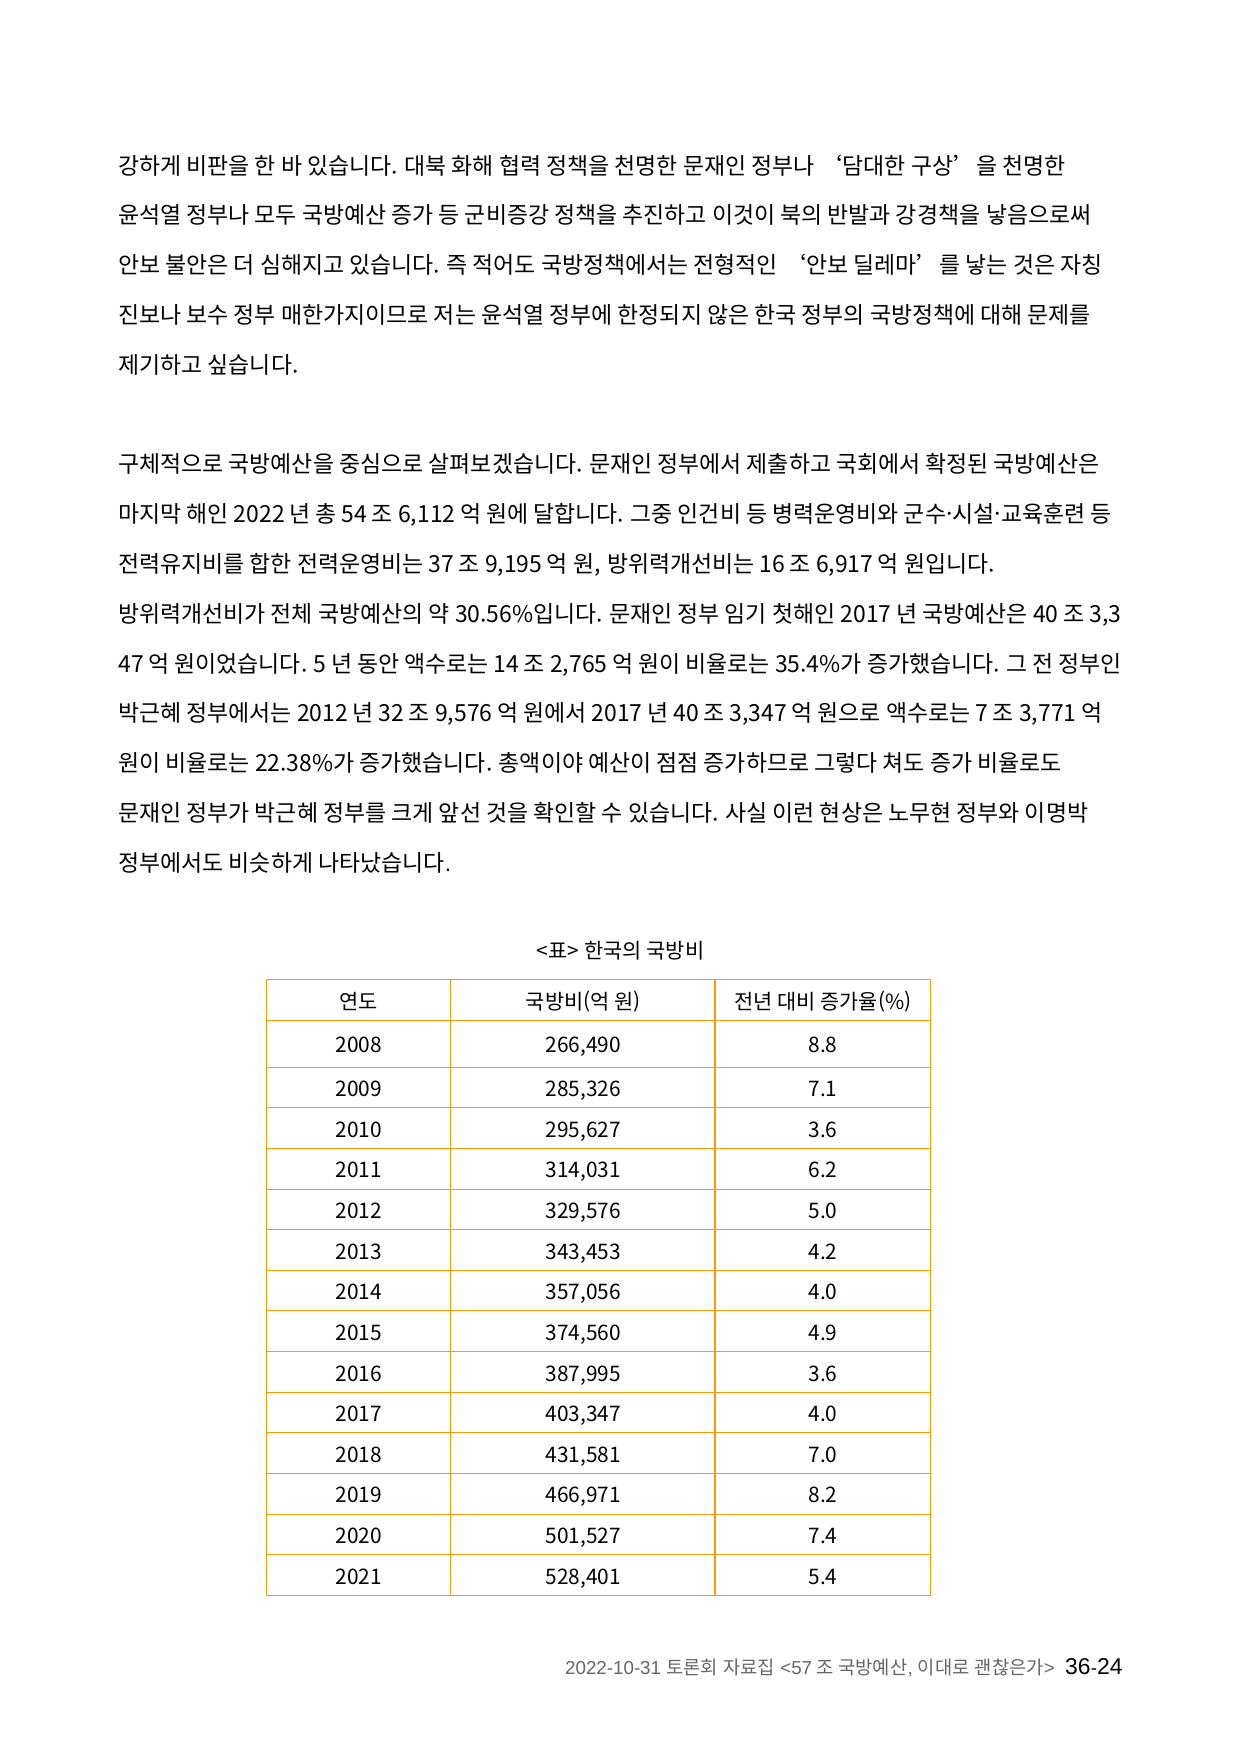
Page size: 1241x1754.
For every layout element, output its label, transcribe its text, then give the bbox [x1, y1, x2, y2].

table_cell 2012 [267, 1190, 450, 1229]
table_cell 5.4 [716, 1555, 930, 1595]
table_header 국방비(억 원) [451, 980, 714, 1020]
table_cell 2021 [267, 1555, 450, 1595]
table_cell 2020 [267, 1515, 450, 1554]
table_cell 343,453 [451, 1230, 714, 1270]
table_cell 2013 [267, 1230, 450, 1270]
table_cell 466,971 [451, 1474, 714, 1513]
table_cell 4.2 [716, 1230, 930, 1270]
table_cell 2009 [267, 1068, 450, 1107]
table_cell 8.2 [716, 1474, 930, 1513]
table_cell 2010 [267, 1108, 450, 1148]
table_cell 528,401 [451, 1555, 714, 1595]
table_cell 314,031 [451, 1149, 714, 1188]
table_cell 8.8 [716, 1021, 930, 1067]
table_cell 7.0 [716, 1433, 930, 1473]
table_cell 5.0 [716, 1190, 930, 1229]
text <표> 한국의 국방비 [118, 934, 1122, 964]
table_cell 4.9 [716, 1311, 930, 1351]
table_cell 3.6 [716, 1108, 930, 1148]
table_cell 4.0 [716, 1393, 930, 1432]
table_cell 7.4 [716, 1515, 930, 1554]
table_cell 2019 [267, 1474, 450, 1513]
text 구체적으로 국방예산을 중심으로 살펴보겠습니다. 문재인 정부에서 제출하고 국회에서 확정된 국방예산은 마지막 해인 2022년 총 54조 6,112억 원에 달합니다. 그중 인건비 등 병력운영비와 군수·시설·교육훈련 등 전력유지비를 합한 전력운영비는 37조 9,195억 원, 방위력개선비는 16조 6,917억 원입니다. 방위력개선비가 전체 국방예산의 약 30.56%입니다. 문재인 정부 임기 첫해인 2017년 국방예산은 40조 3,347억 원이었습니다. 5년 동안 액수로는 14조 2,765억 원이 비율로는 35.4%가 증가했습니다. 그 전 정부인 박근혜 정부에서는 2012년 32조 9,576억 원에서 2017년 40조 3,347억 원으로 액수로는 7조 3,771억 원이 비율로는 22.38%가 증가했습니다. 총액이야 예산이 점점 증가하므로 그렇다 쳐도 증가 비율로도 문재인 정부가 박근혜 정부를 크게 앞선 것을 확인할 수 있습니다. 사실 이런 현상은 노무현 정부와 이명박 정부에서도 비슷하게 나타났습니다. [118, 446, 1122, 878]
table_cell 266,490 [451, 1021, 714, 1067]
table_cell 357,056 [451, 1271, 714, 1310]
table_cell 403,347 [451, 1393, 714, 1432]
table_cell 329,576 [451, 1190, 714, 1229]
table_cell 2017 [267, 1393, 450, 1432]
table_cell 2011 [267, 1149, 450, 1188]
table_cell 6.2 [716, 1149, 930, 1188]
table_cell 285,326 [451, 1068, 714, 1107]
table_cell 2018 [267, 1433, 450, 1473]
table_cell 2016 [267, 1352, 450, 1392]
table_header 전년 대비 증가율(%) [716, 980, 930, 1020]
table_header 연도 [267, 980, 450, 1020]
table_cell 2008 [267, 1021, 450, 1067]
table_cell 387,995 [451, 1352, 714, 1392]
table_cell 431,581 [451, 1433, 714, 1473]
table_cell 2014 [267, 1271, 450, 1310]
text 강하게 비판을 한 바 있습니다. 대북 화해 협력 정책을 천명한 문재인 정부나 ‘담대한 구상’을 천명한 윤석열 정부나 모두 국방예산 증가 등 군비증강 정책을 추진하고 이것이 북의 반발과 강경책을 낳음으로써 안보 불안은 더 심해지고 있습니다. 즉 적어도 국방정책에서는 전형적인 ‘안보 딜레마’를 낳는 것은 자칭 진보나 보수 정부 매한가지이므로 저는 윤석열 정부에 한정되지 않은 한국 정부의 국방정책에 대해 문제를 제기하고 싶습니다. [118, 147, 1122, 380]
table_cell 2015 [267, 1311, 450, 1351]
table_cell 3.6 [716, 1352, 930, 1392]
table_cell 4.0 [716, 1271, 930, 1310]
table_cell 295,627 [451, 1108, 714, 1148]
table_cell 501,527 [451, 1515, 714, 1554]
table_cell 374,560 [451, 1311, 714, 1351]
table_cell 7.1 [716, 1068, 930, 1107]
